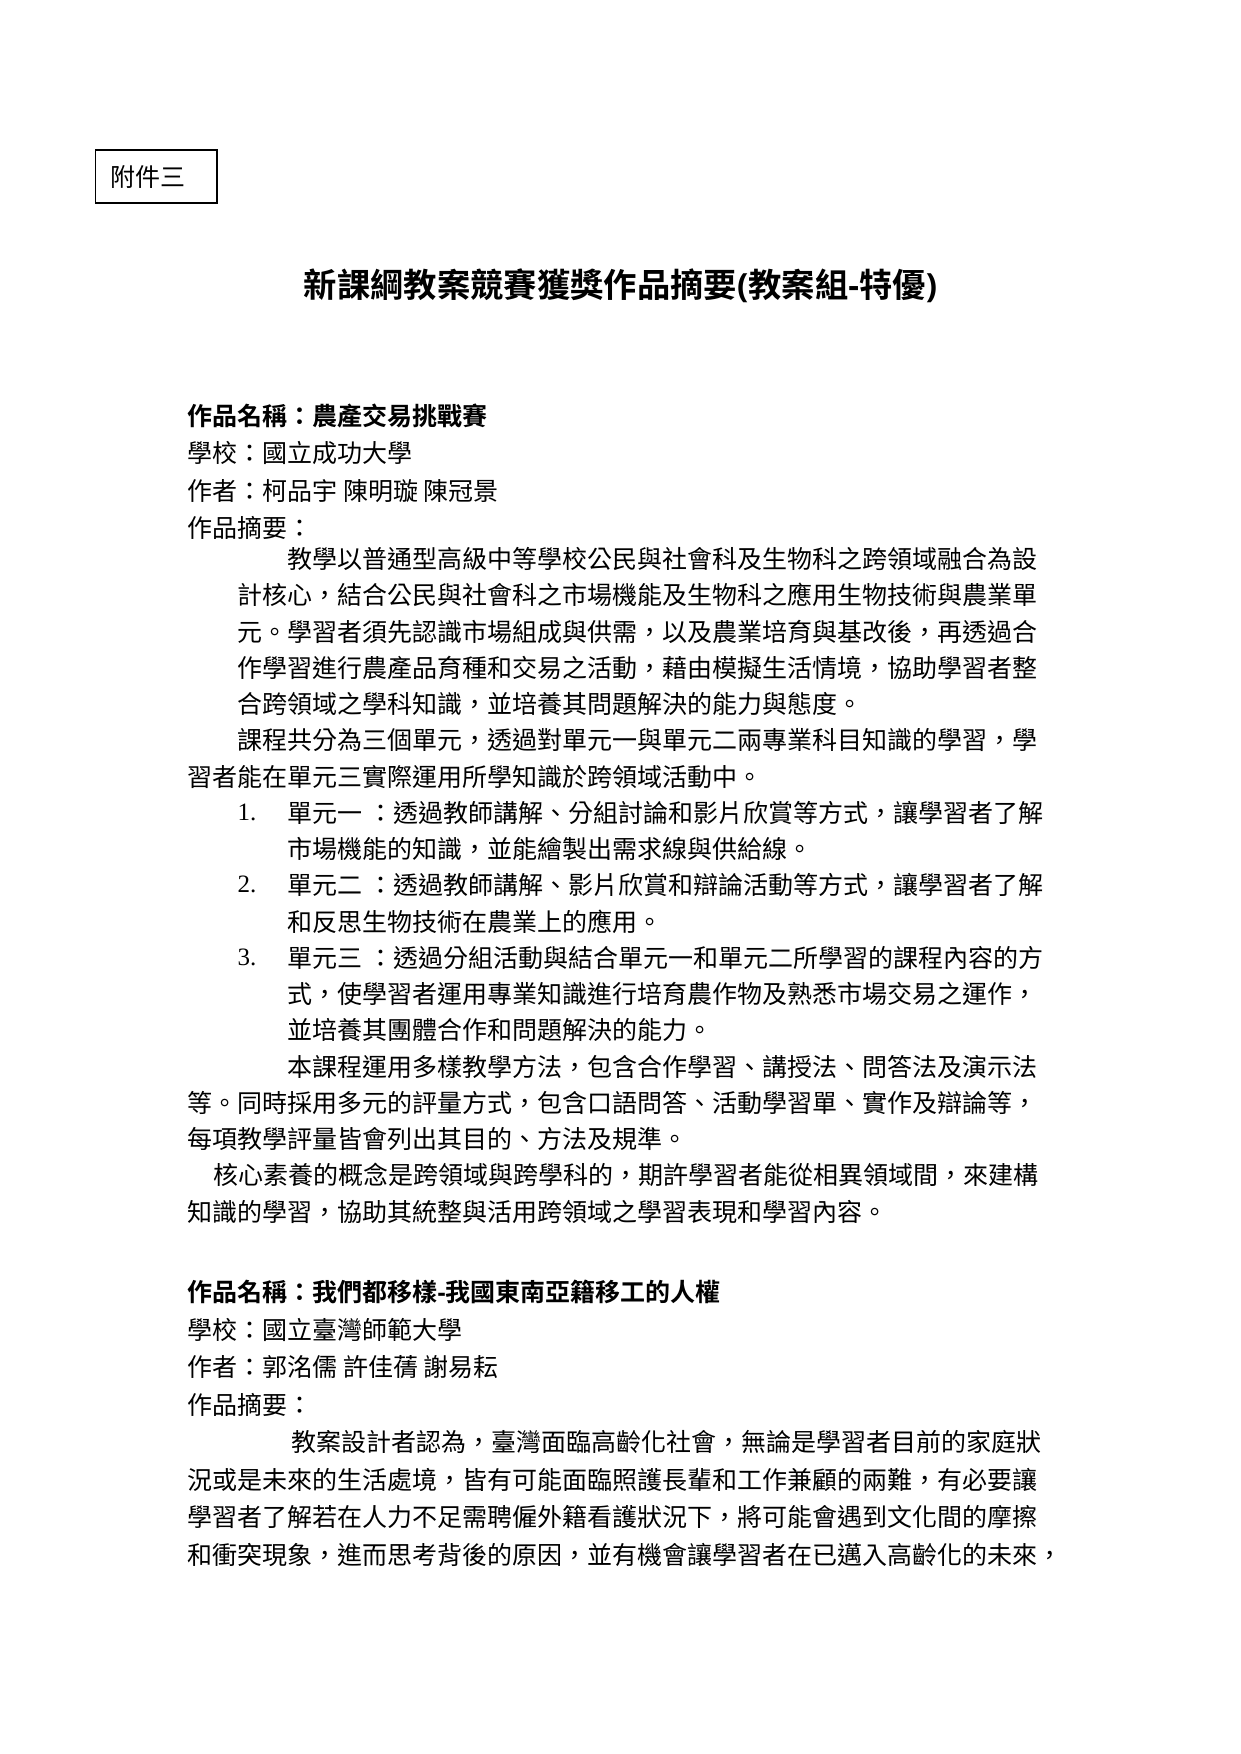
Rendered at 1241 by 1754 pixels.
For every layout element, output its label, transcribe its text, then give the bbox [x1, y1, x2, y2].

subtitle 本課程運用多樣教學方法，包含合作學習、講授法、問答法及演示法等。同時採用多元的評量方式，包含口語問答、活動學習單、實作及辯論等，每項教學評量皆會列出其目的、方法及規準。 核心素養的概念是跨領域與跨學科的，期許學習者能從相異領域間，來建構知識的學習，協助其統整與活用跨領域之學習表現和學習內容。 [187, 1047, 1053, 1228]
subtitle 教學以普通型高級中等學校公民與社會科及生物科之跨領域融合為設計核心，結合公民與社會科之市場機能及生物科之應用生物技術與農業單元。學習者須先認識市場組成與供需，以及農業培育與基改後，再透過合作學習進行農產品育種和交易之活動，藉由模擬生活情境，協助學習者整合跨領域之學科知識，並培養其問題解決的能力與態度。 [237, 539, 1053, 721]
text 新課綱教案競賽獲獎作品摘要(教案組-特優) [187, 239, 1053, 314]
text 教案設計者認為，臺灣面臨高齡化社會，無論是學習者目前的家庭狀況或是未來的生活處境，皆有可能面臨照護長輩和工作兼顧的兩難，有必要讓學習者了解若在人力不足需聘僱外籍看護狀況下，將可能會遇到文化間的摩擦和衝突現象，進而思考背後的原因，並有機會讓學習者在已邁入高齡化的未來，知曉如何因應與解決。 [187, 1416, 1053, 1566]
text 作者：柯品宇 陳明璇 陳冠景 [187, 464, 1053, 502]
text 作品名稱：農產交易挑戰賽 [187, 389, 1053, 427]
subtitle 單元三 ：透過分組活動與結合單元一和單元二所學習的課程內容的方式，使學習者運用專業知識進行培育農作物及熟悉市場交易之運作，並培養其團體合作和問題解決的能力。 [237, 938, 1053, 1047]
subtitle 單元一 ：透過教師講解、分組討論和影片欣賞等方式，讓學習者了解市場機能的知識，並能繪製出需求線與供給線。 [237, 793, 1053, 866]
text 學校：國立成功大學 [187, 427, 1053, 464]
text 作品摘要： [187, 502, 1053, 539]
text 學校：國立臺灣師範大學 [187, 1303, 1053, 1341]
text 作品摘要： [187, 1378, 1053, 1416]
text 附件三 [110, 158, 202, 194]
text 作品名稱：我們都移樣-我國東南亞籍移工的人權 [187, 1266, 1053, 1303]
subtitle 單元二 ：透過教師講解、影片欣賞和辯論活動等方式，讓學習者了解和反思生物技術在農業上的應用。 [237, 866, 1053, 938]
text 作者：郭洺儒 許佳蒨 謝易耘 [187, 1341, 1053, 1378]
subtitle 課程共分為三個單元，透過對單元一與單元二兩專業科目知識的學習，學習者能在單元三實際運用所學知識於跨領域活動中。 [187, 721, 1053, 793]
